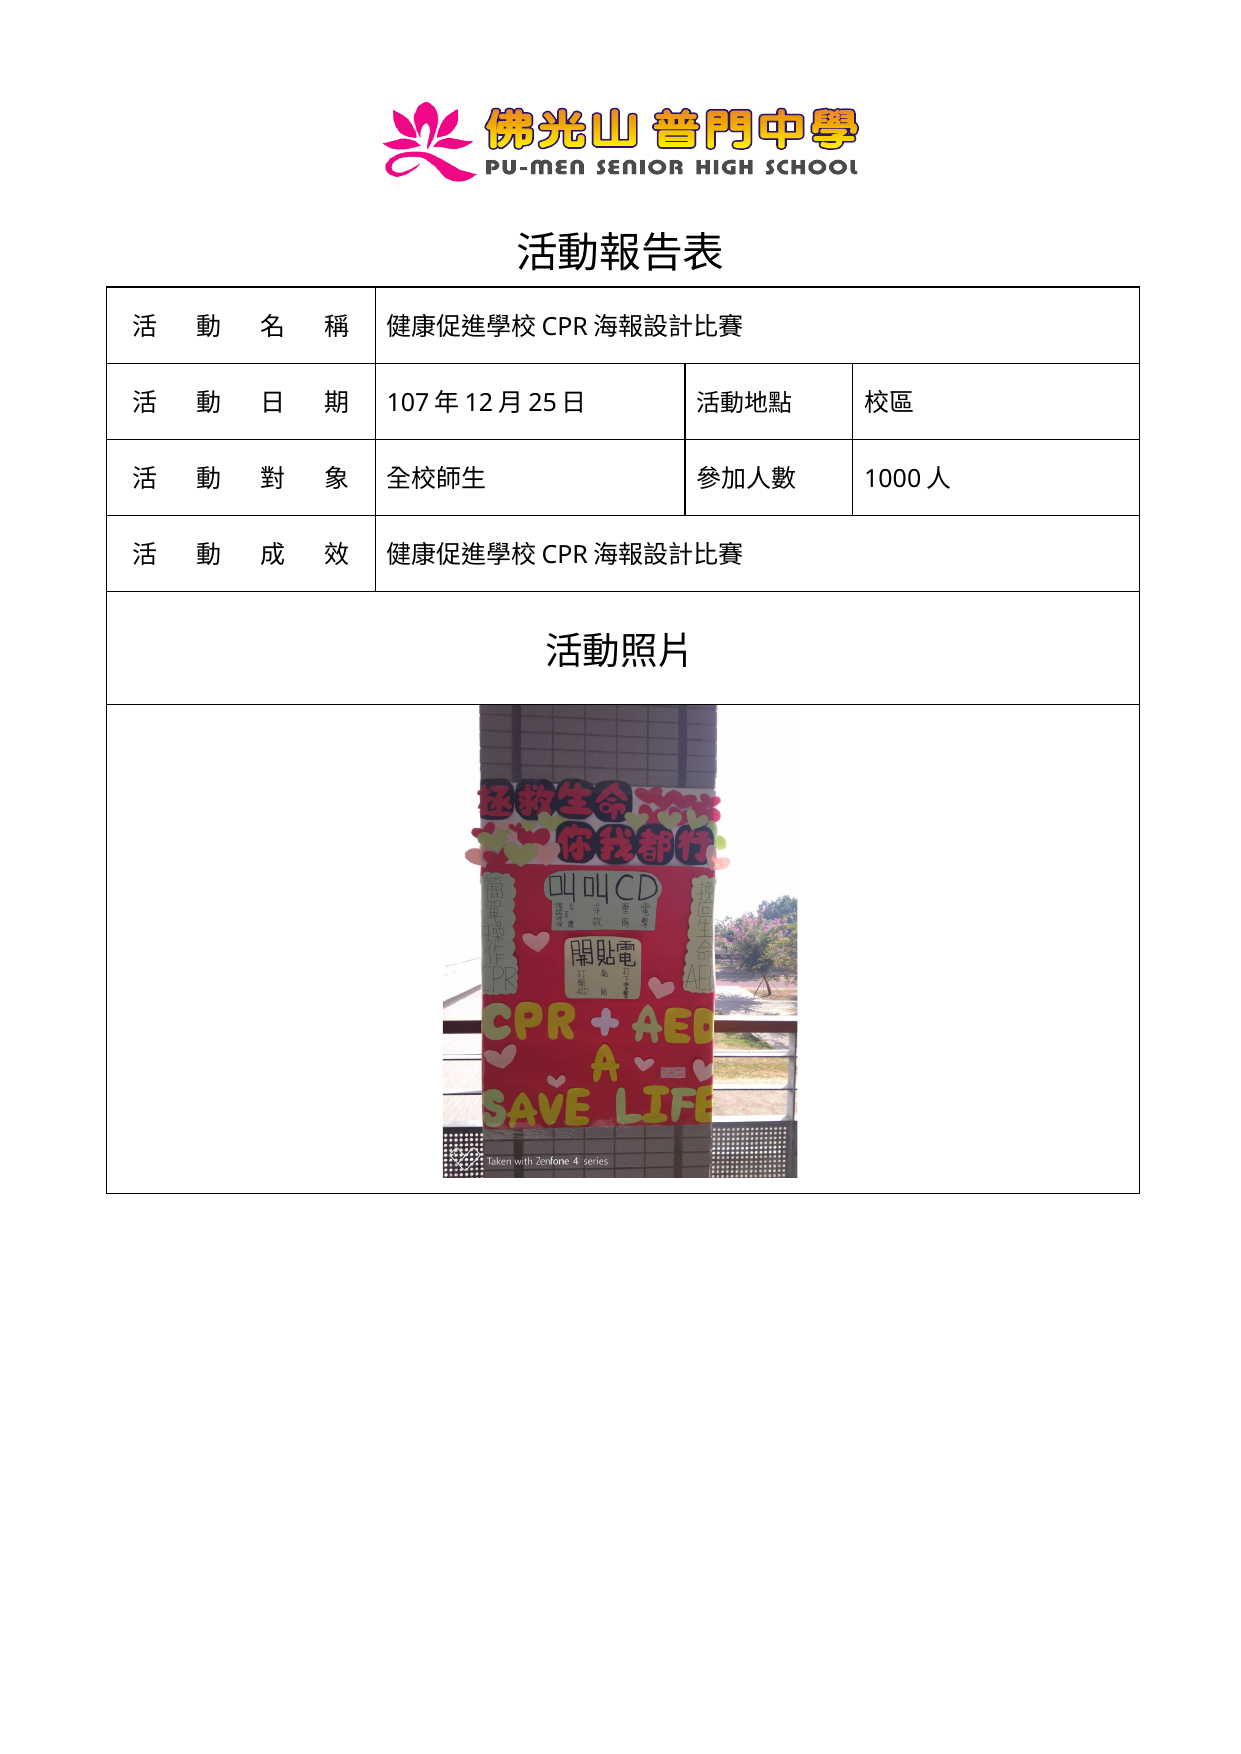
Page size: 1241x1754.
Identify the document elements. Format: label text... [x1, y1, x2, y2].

table_cell 活動地點 [686, 364, 852, 438]
table_cell 活動成效 [107, 516, 375, 591]
table_cell 活動日期 [107, 364, 375, 438]
table_header 活動名稱 [107, 288, 375, 362]
table_cell 參加人數 [686, 440, 852, 514]
table_cell 107年12月25日 [376, 364, 684, 438]
table_cell 活動照片 [107, 592, 1139, 704]
table_cell 健康促進學校CPR海報設計比賽 [376, 516, 1139, 591]
table_cell 1000人 [853, 440, 1139, 514]
table_cell 校區 [853, 364, 1139, 438]
table_cell [107, 705, 1139, 1193]
table_cell 全校師生 [376, 440, 684, 514]
picture [378, 98, 862, 185]
picture [442, 705, 798, 1178]
table_cell 活動對象 [107, 440, 375, 514]
text 活動報告表 [118, 211, 1122, 286]
table_header 健康促進學校CPR海報設計比賽 [376, 288, 1139, 362]
